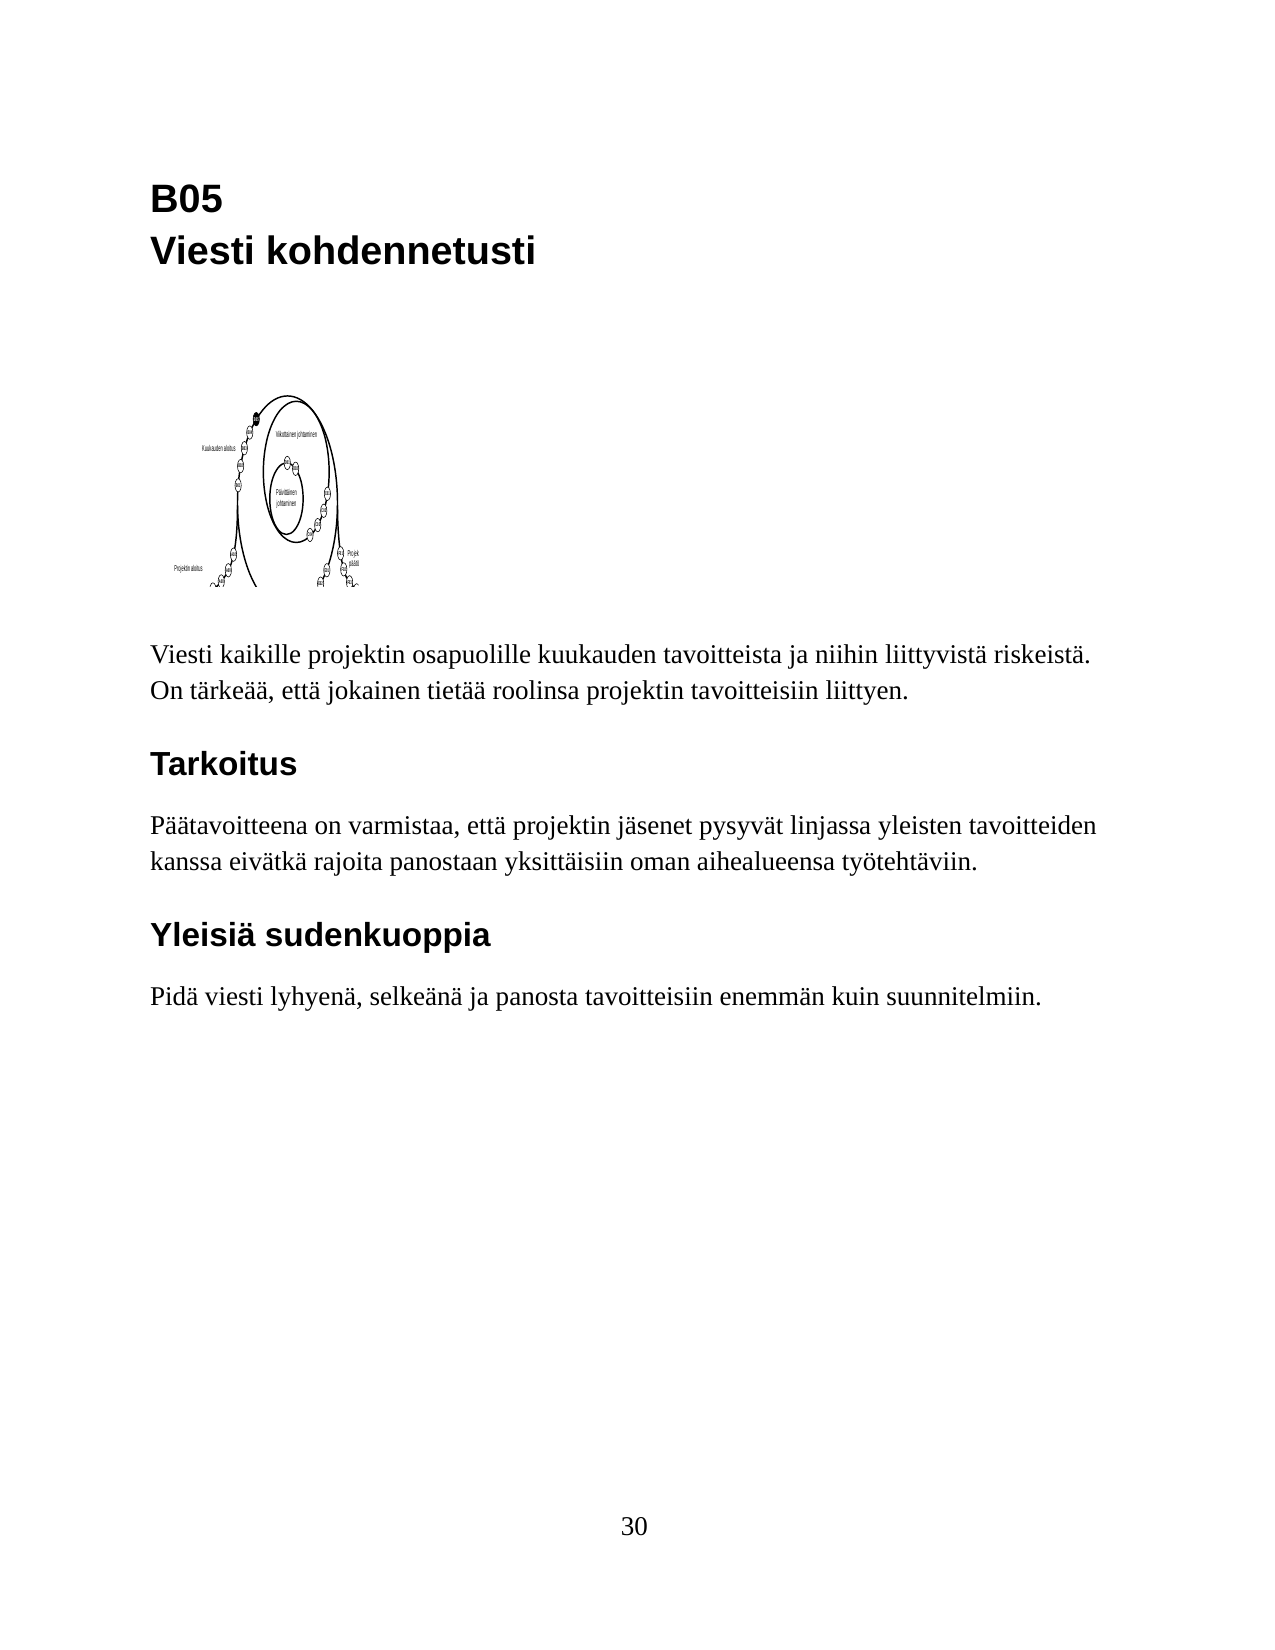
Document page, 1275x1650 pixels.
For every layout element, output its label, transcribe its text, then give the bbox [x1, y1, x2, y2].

text Viesti kaikille projektin osapuolille kuukauden tavoitteista ja niihin liittyvistä riskeistä. On tärkeää, että jokainen tietää roolinsa projektin tavoitteisiin liittyen. [150, 638, 1125, 705]
text Päätavoitteena on varmistaa, että projektin jäsenet pysyvät linjassa yleisten tavoitteiden kanssa eivätkä rajoita panostaan yksittäisiin oman aihealueensa työtehtäviin. [150, 809, 1125, 876]
subtitle Yleisiä sudenkuoppia [150, 915, 1125, 953]
text Pidä viesti lyhyenä, selkeänä ja panosta tavoitteisiin enemmän kuin suunnitelmiin. [150, 980, 1125, 1012]
subtitle Tarkoitus [150, 744, 1125, 782]
subtitle B05 Viesti kohdennetusti [150, 175, 1125, 273]
